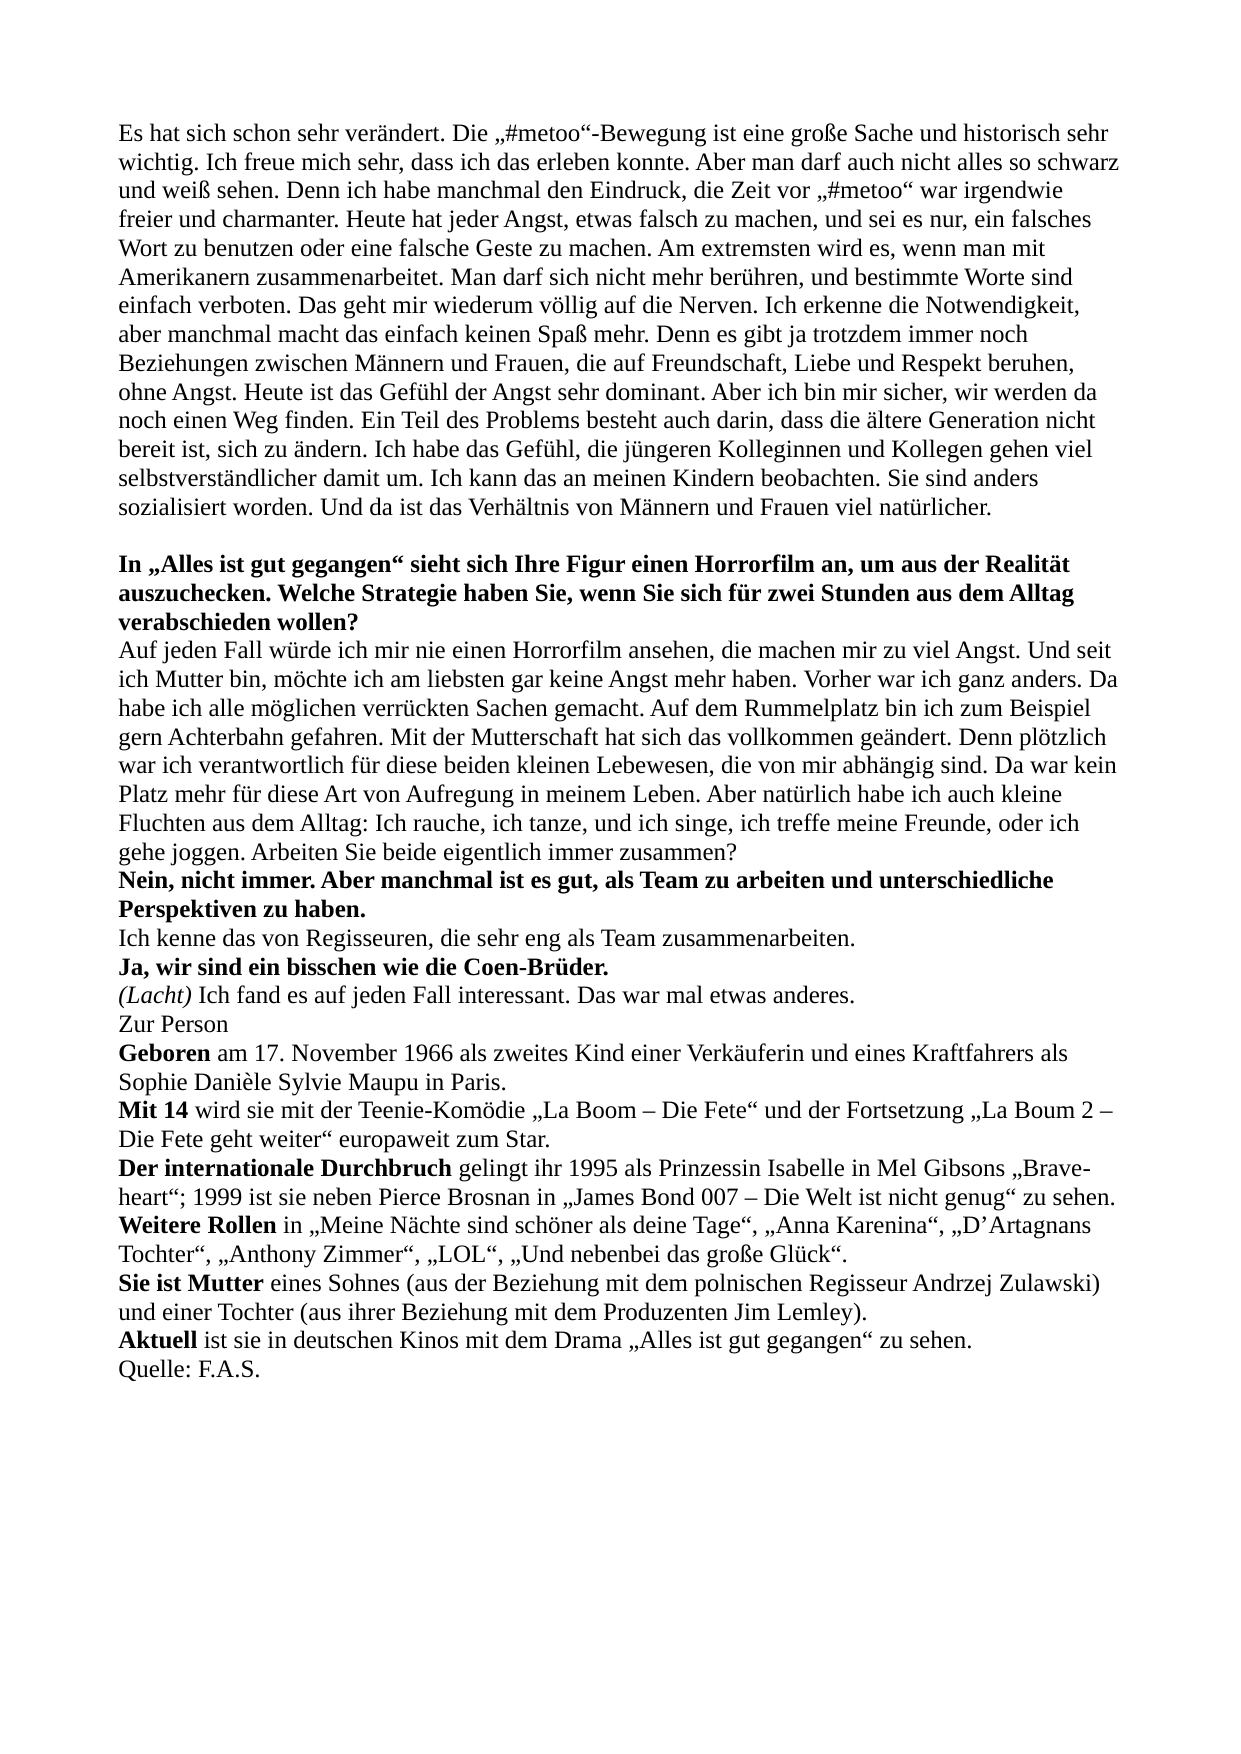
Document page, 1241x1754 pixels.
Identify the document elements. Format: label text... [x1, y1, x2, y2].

text Ich kenne das von Regisseuren, die sehr eng als Team zusammenarbeiten. [118, 923, 1122, 952]
text In „Alles ist gut gegangen“ sieht sich Ihre Figur einen Horrorfilm an, um aus der Realität auszuchecken. Welche Strategie haben Sie, wenn Sie sich für zwei Stunden aus dem Alltag verabschieden wollen? [118, 549, 1122, 636]
text Mit 14 wird sie mit der Teenie-Komödie „La Boom – Die Fete“ und der Fortsetzung „La Boum 2 – Die Fete geht weiter“ europaweit zum Star. [118, 1096, 1122, 1153]
text (Lacht) Ich fand es auf jeden Fall interessant. Das war mal etwas anderes. [118, 981, 1122, 1009]
text Aktuell ist sie in deutschen Kinos mit dem Drama „Alles ist gut gegangen“ zu sehen. [118, 1326, 1122, 1354]
text Zur Person [118, 1009, 1122, 1038]
text Weitere Rollen in „Meine Nächte sind schöner als deine Tage“, „Anna Karenina“, „D’Artagnans Tochter“, „Anthony Zimmer“, „LOL“, „Und nebenbei das große Glück“. [118, 1211, 1122, 1268]
text Geboren am 17. November 1966 als zweites Kind einer Verkäuferin und eines Kraftfahrers als Sophie Danièle Sylvie Maupu in Paris. [118, 1038, 1122, 1096]
text Auf jeden Fall würde ich mir nie einen Horrorfilm ansehen, die machen mir zu viel Angst. Und seit ich Mutter bin, möchte ich am liebsten gar keine Angst mehr haben. Vorher war ich ganz anders. Da habe ich alle möglichen verrückten Sachen gemacht. Auf dem Rummelplatz bin ich zum Beispiel gern Achterbahn gefahren. Mit der Mutterschaft hat sich das vollkommen geändert. Denn plötzlich war ich verantwortlich für diese beiden kleinen Lebewesen, die von mir abhängig sind. Da war kein Platz mehr für diese Art von Aufregung in meinem Leben. Aber natürlich habe ich auch kleine Fluchten aus dem Alltag: Ich rauche, ich tanze, und ich singe, ich treffe meine Freunde, oder ich gehe joggen. Arbeiten Sie beide eigentlich immer zusammen? [118, 636, 1122, 866]
text Der internationale Durchbruch gelingt ihr 1995 als Prinzessin Isabelle in Mel Gibsons „Brave­heart“; 1999 ist sie neben Pierce Brosnan in „James Bond 007 – Die Welt ist nicht genug“ zu sehen. [118, 1153, 1122, 1211]
text Es hat sich schon sehr verändert. Die „#metoo“-Bewegung ist eine große Sache und historisch sehr wichtig. Ich freue mich sehr, dass ich das erleben konnte. Aber man darf auch nicht alles so schwarz und weiß sehen. Denn ich habe manchmal den Eindruck, die Zeit vor „#metoo“ war irgendwie freier und charmanter. Heute hat jeder Angst, etwas falsch zu machen, und sei es nur, ein falsches Wort zu benutzen oder eine falsche Geste zu machen. Am extremsten wird es, wenn man mit Amerikanern zusammenarbeitet. Man darf sich nicht mehr berühren, und bestimmte Worte sind einfach verboten. Das geht mir wiederum völlig auf die Nerven. Ich erkenne die Notwendigkeit, aber manchmal macht das einfach keinen Spaß mehr. Denn es gibt ja trotzdem immer noch Beziehungen zwischen Männern und Frauen, die auf Freundschaft, Liebe und Respekt beruhen, ohne Angst. Heute ist das Gefühl der Angst sehr dominant. Aber ich bin mir sicher, wir werden da noch einen Weg finden. Ein Teil des Problems besteht auch darin, dass die ältere Generation nicht bereit ist, sich zu ändern. Ich habe das Gefühl, die jüngeren Kolleginnen und Kollegen gehen viel selbstverständlicher damit um. Ich kann das an meinen Kindern beobachten. Sie sind anders sozialisiert worden. Und da ist das Verhältnis von Männern und Frauen viel natürlicher. [118, 118, 1122, 521]
text Sie ist Mutter eines Sohnes (aus der Beziehung mit dem polnischen Regisseur Andrzej Zulawski) und einer Tochter (aus ihrer Beziehung mit dem Produzenten Jim Lemley). [118, 1268, 1122, 1326]
text Quelle: F.A.S. [118, 1354, 1122, 1383]
text Ja, wir sind ein bisschen wie die Coen-Brüder. [118, 952, 1122, 981]
text Nein, nicht immer. Aber manchmal ist es gut, als Team zu arbeiten und unterschiedliche Perspektiven zu haben. [118, 866, 1122, 923]
